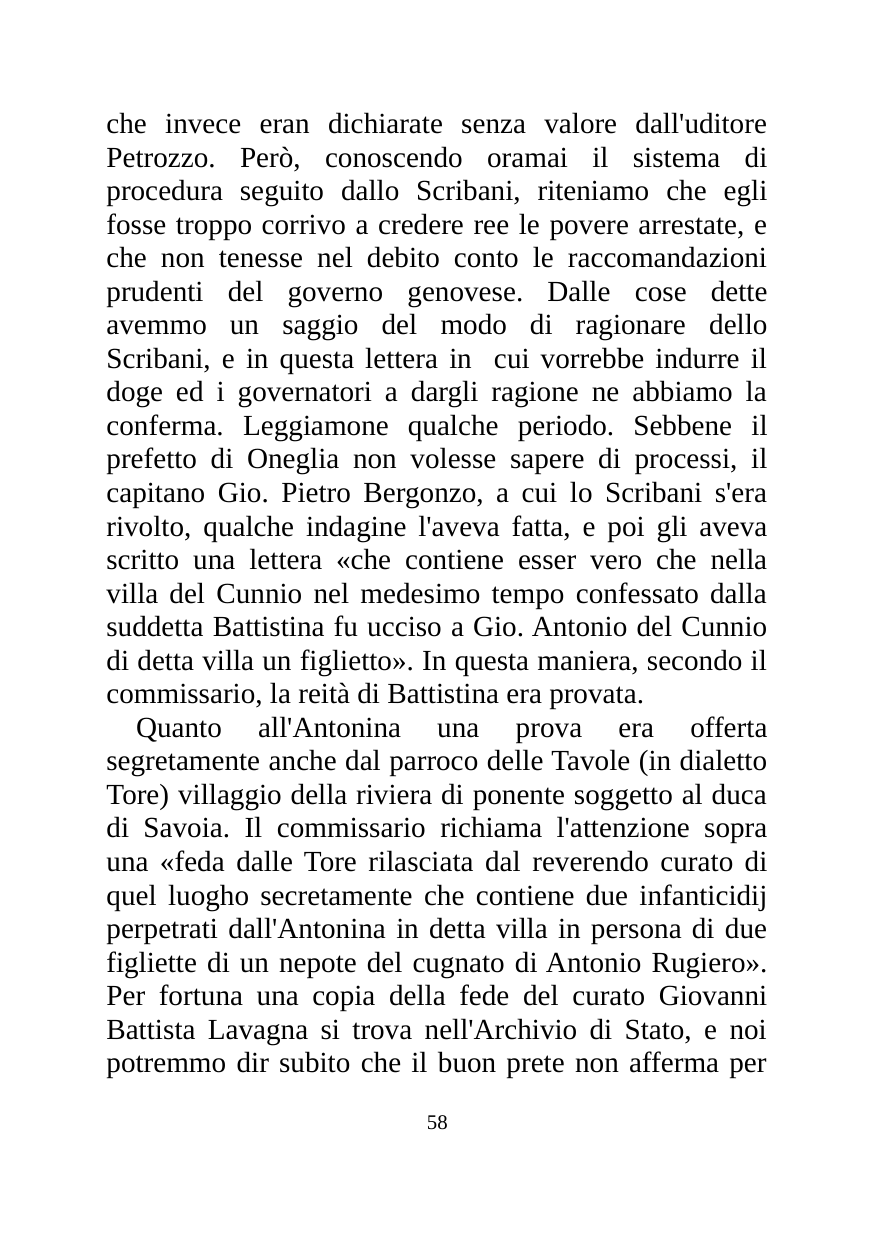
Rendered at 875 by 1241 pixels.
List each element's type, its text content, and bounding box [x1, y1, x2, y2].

text che invece eran dichiarate senza valore dall'uditore Petrozzo. Però, conoscendo oramai il sistema di procedura seguito dallo Scribani, riteniamo che egli fosse troppo corrivo a credere ree le povere arrestate, e che non tenesse nel debito conto le raccomandazioni prudenti del governo genovese. Dalle cose dette avemmo un saggio del modo di ragionare dello Scribani, e in questa lettera in cui vorrebbe indurre il doge ed i governatori a dargli ragione ne abbiamo la conferma. Leggiamone qualche periodo. Sebbene il prefetto di Oneglia non volesse sapere di processi, il capitano Gio. Pietro Bergonzo, a cui lo Scribani s'era rivolto, qualche indagine l'aveva fatta, e poi gli aveva scritto una lettera «che contiene esser vero che nella villa del Cunnio nel medesimo tempo confessato dalla suddetta Battistina fu ucciso a Gio. Antonio del Cunnio di detta villa un figlietto». In questa maniera, secondo il commissario, la reità di Battistina era provata. [106, 106, 768, 710]
text Quanto all'Antonina una prova era offerta segretamente anche dal parroco delle Tavole (in dialetto Tore) villaggio della riviera di ponente soggetto al duca di Savoia. Il commissario richiama l'attenzione sopra una «feda dalle Tore rilasciata dal reverendo curato di quel luogho secretamente che contiene due infanticidij perpetrati dall'Antonina in detta villa in persona di due figliette di un nepote del cugnato di Antonio Rugiero». Per fortuna una copia della fede del curato Giovanni Battista Lavagna si trova nell'Archivio di Stato, e noi potremmo dir subito che il buon prete non afferma per [106, 710, 768, 1079]
